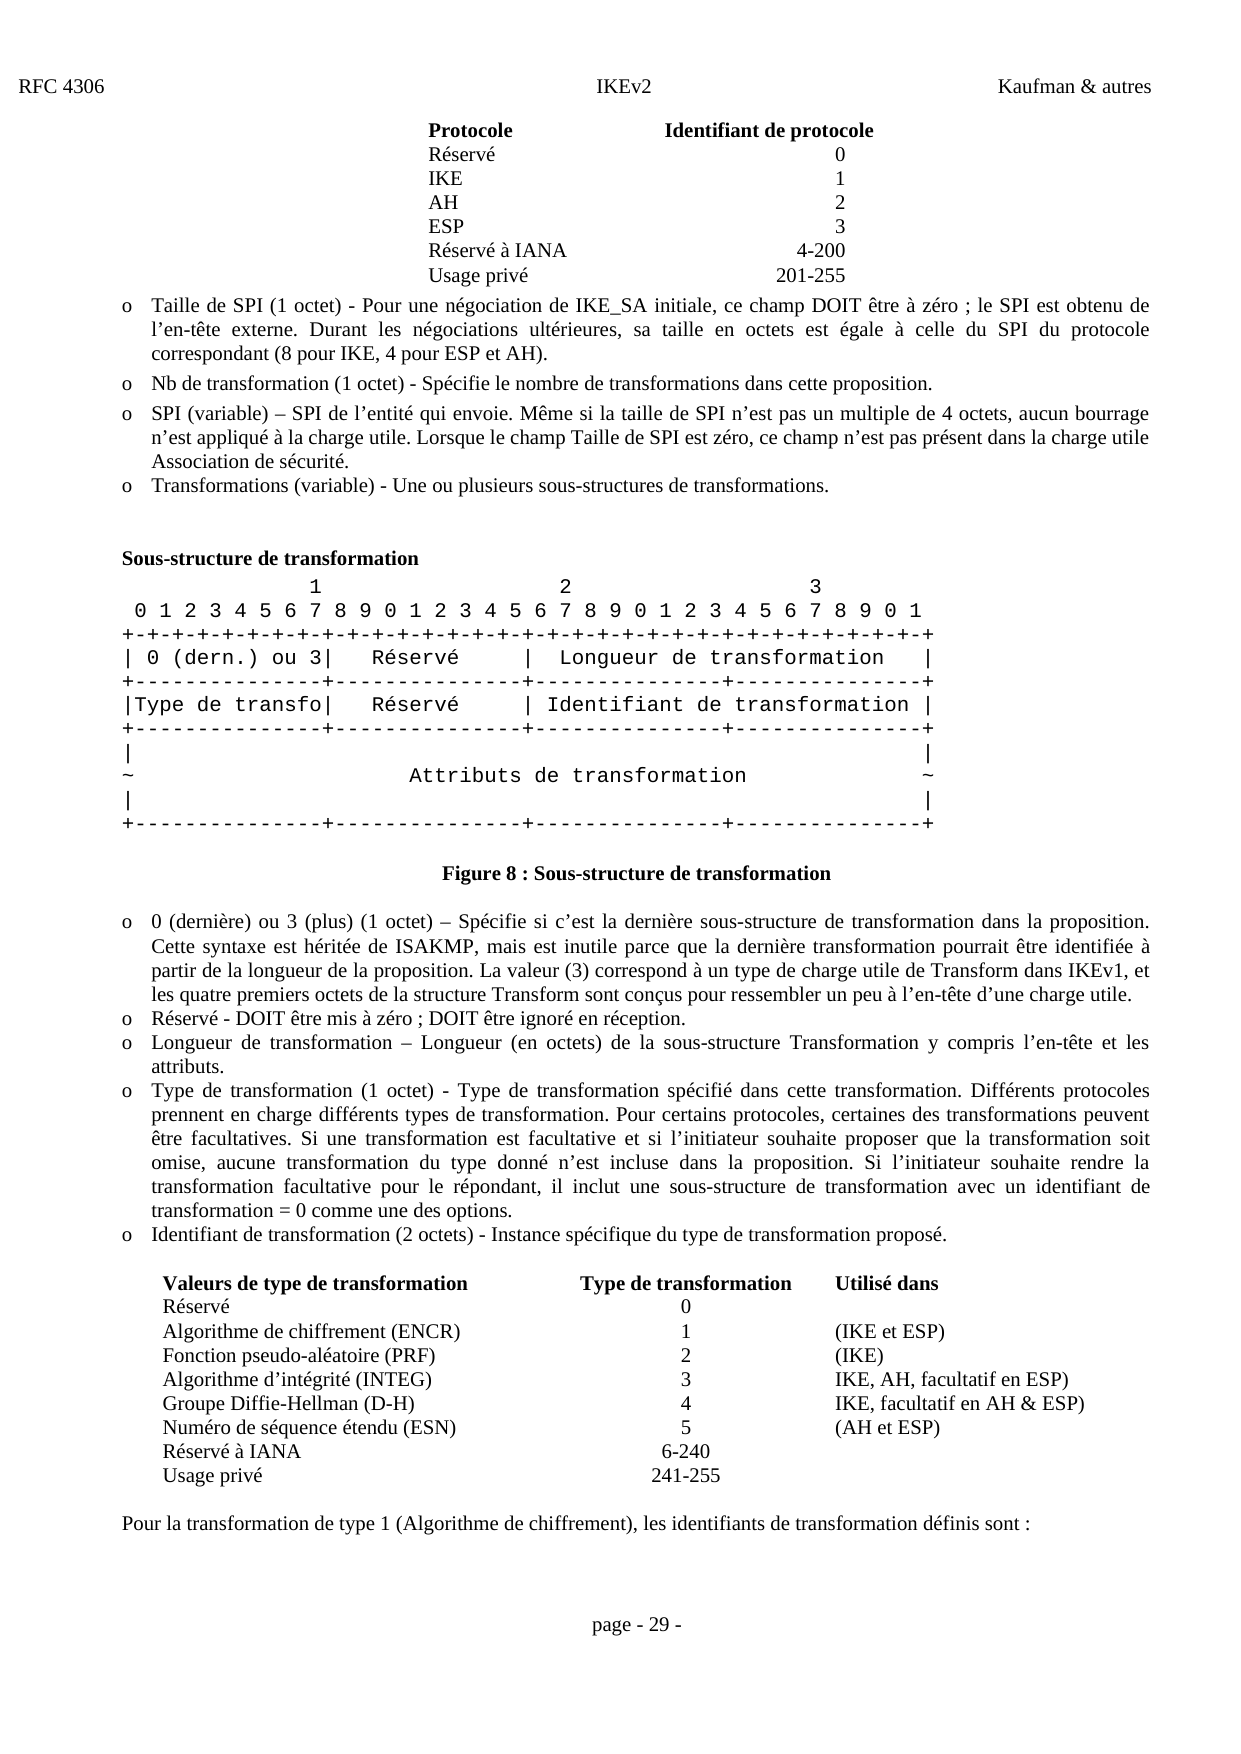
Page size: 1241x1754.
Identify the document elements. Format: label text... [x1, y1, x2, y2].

text o 0 (dernière) ou 3 (plus) (1 octet) – Spécifie si c’est la dernière sous-structure de transformation dans la proposition. Cette syntaxe est héritée de ISAKMP, mais est inutile parce que la dernière transformation pourrait être identifiée à partir de la longueur de la proposition. La valeur (3) correspond à un type de charge utile de Transform dans IKEv1, et les quatre premiers octets de la structure Transform sont conçus pour ressembler un peu à l’en-tête d’une charge utile. [122, 909, 1152, 1006]
table_header Utilisé dans [824, 1270, 1152, 1294]
table_cell 2 [548, 1343, 824, 1367]
text o Réservé - DOIT être mis à zéro ; DOIT être ignoré en réception. [122, 1006, 1152, 1030]
table_cell [824, 1439, 1152, 1463]
table_cell [824, 1463, 1152, 1487]
text | | [122, 789, 1152, 813]
text 0 1 2 3 4 5 6 7 8 9 0 1 2 3 4 5 6 7 8 9 0 1 2 3 4 5 6 7 8 9 0 1 [122, 600, 1152, 623]
text |Type de transfo| Réservé | Identifiant de transformation | [122, 694, 1152, 718]
table_cell (AH et ESP) [824, 1415, 1152, 1439]
table_cell 0 [548, 1295, 824, 1318]
table_cell 2 [653, 190, 889, 214]
table_cell 0 [653, 142, 889, 166]
table_cell Usage privé [151, 1463, 548, 1487]
text | 0 (dern.) ou 3| Réservé | Longueur de transformation | [122, 647, 1152, 671]
table_cell Réservé [151, 1295, 548, 1318]
table_cell (IKE et ESP) [824, 1319, 1152, 1343]
table_cell Réservé à IANA [417, 239, 653, 262]
text o Type de transformation (1 octet) - Type de transformation spécifié dans cette transformation. Différents protocoles prennent en charge différents types de transformation. Pour certains protocoles, certaines des transformations peuvent être facultatives. Si une transformation est facultative et si l’initiateur souhaite proposer que la transformation soit omise, aucune transformation du type donné n’est incluse dans la proposition. Si l’initiateur souhaite rendre la transformation facultative pour le répondant, il inclut une sous-structure de transformation avec un identifiant de transformation = 0 comme une des options. [122, 1078, 1152, 1222]
table_cell [824, 1295, 1152, 1318]
table_cell Algorithme d’intégrité (INTEG) [151, 1367, 548, 1391]
text o Longueur de transformation – Longueur (en octets) de la sous-structure Transformation y compris l’en-tête et les attributs. [122, 1030, 1152, 1078]
table_cell Réservé [417, 142, 653, 166]
table_cell 3 [653, 214, 889, 238]
text +-+-+-+-+-+-+-+-+-+-+-+-+-+-+-+-+-+-+-+-+-+-+-+-+-+-+-+-+-+-+-+-+ [122, 623, 1152, 647]
text ~ Attributs de transformation ~ [122, 765, 1152, 789]
table_cell 241-255 [548, 1463, 824, 1487]
table_cell 6-240 [548, 1439, 824, 1463]
text +---------------+---------------+---------------+---------------+ [122, 718, 1152, 742]
table_header Valeurs de type de transformation [151, 1270, 548, 1294]
text Figure 8 : Sous-structure de transformation [122, 861, 1152, 885]
text Pour la transformation de type 1 (Algorithme de chiffrement), les identifiants de transformation définis sont : [122, 1511, 1152, 1535]
table_cell Algorithme de chiffrement (ENCR) [151, 1319, 548, 1343]
text o Taille de SPI (1 octet) - Pour une négociation de IKE_SA initiale, ce champ DOIT être à zéro ; le SPI est obtenu de l’en-tête externe. Durant les négociations ultérieures, sa taille en octets est égale à celle du SPI du protocole correspondant (8 pour IKE, 4 pour ESP et AH). [122, 292, 1152, 365]
table_cell 4 [548, 1391, 824, 1415]
table_cell Usage privé [417, 263, 653, 287]
table_cell (IKE) [824, 1343, 1152, 1367]
table_cell 1 [653, 166, 889, 190]
table_cell Groupe Diffie-Hellman (D-H) [151, 1391, 548, 1415]
text | | [122, 742, 1152, 765]
table_cell IKE, AH, facultatif en ESP) [824, 1367, 1152, 1391]
table_header Identifiant de protocole [653, 118, 889, 142]
table_cell IKE [417, 166, 653, 190]
table_cell 4-200 [653, 239, 889, 262]
text o Nb de transformation (1 octet) - Spécifie le nombre de transformations dans cette proposition. [122, 371, 1152, 395]
text o Transformations (variable) - Une ou plusieurs sous-structures de transformations. [122, 473, 1152, 497]
table_cell Réservé à IANA [151, 1439, 548, 1463]
text +---------------+---------------+---------------+---------------+ [122, 671, 1152, 694]
table_header Protocole [417, 118, 653, 142]
text o SPI (variable) – SPI de l’entité qui envoie. Même si la taille de SPI n’est pas un multiple de 4 octets, aucun bourrage n’est appliqué à la charge utile. Lorsque le champ Taille de SPI est zéro, ce champ n’est pas présent dans la charge utile Association de sécurité. [122, 401, 1152, 473]
table_cell AH [417, 190, 653, 214]
subtitle Sous-structure de transformation [122, 546, 1152, 570]
table_cell 3 [548, 1367, 824, 1391]
table_header Type de transformation [548, 1270, 824, 1294]
table_cell 1 [548, 1319, 824, 1343]
table_cell Fonction pseudo-aléatoire (PRF) [151, 1343, 548, 1367]
table_cell 5 [548, 1415, 824, 1439]
text 1 2 3 [122, 576, 1152, 600]
table_cell ESP [417, 214, 653, 238]
table_cell 201-255 [653, 263, 889, 287]
text +---------------+---------------+---------------+---------------+ [122, 813, 1152, 836]
table_cell IKE, facultatif en AH & ESP) [824, 1391, 1152, 1415]
table_cell Numéro de séquence étendu (ESN) [151, 1415, 548, 1439]
text o Identifiant de transformation (2 octets) - Instance spécifique du type de transformation proposé. [122, 1222, 1152, 1246]
